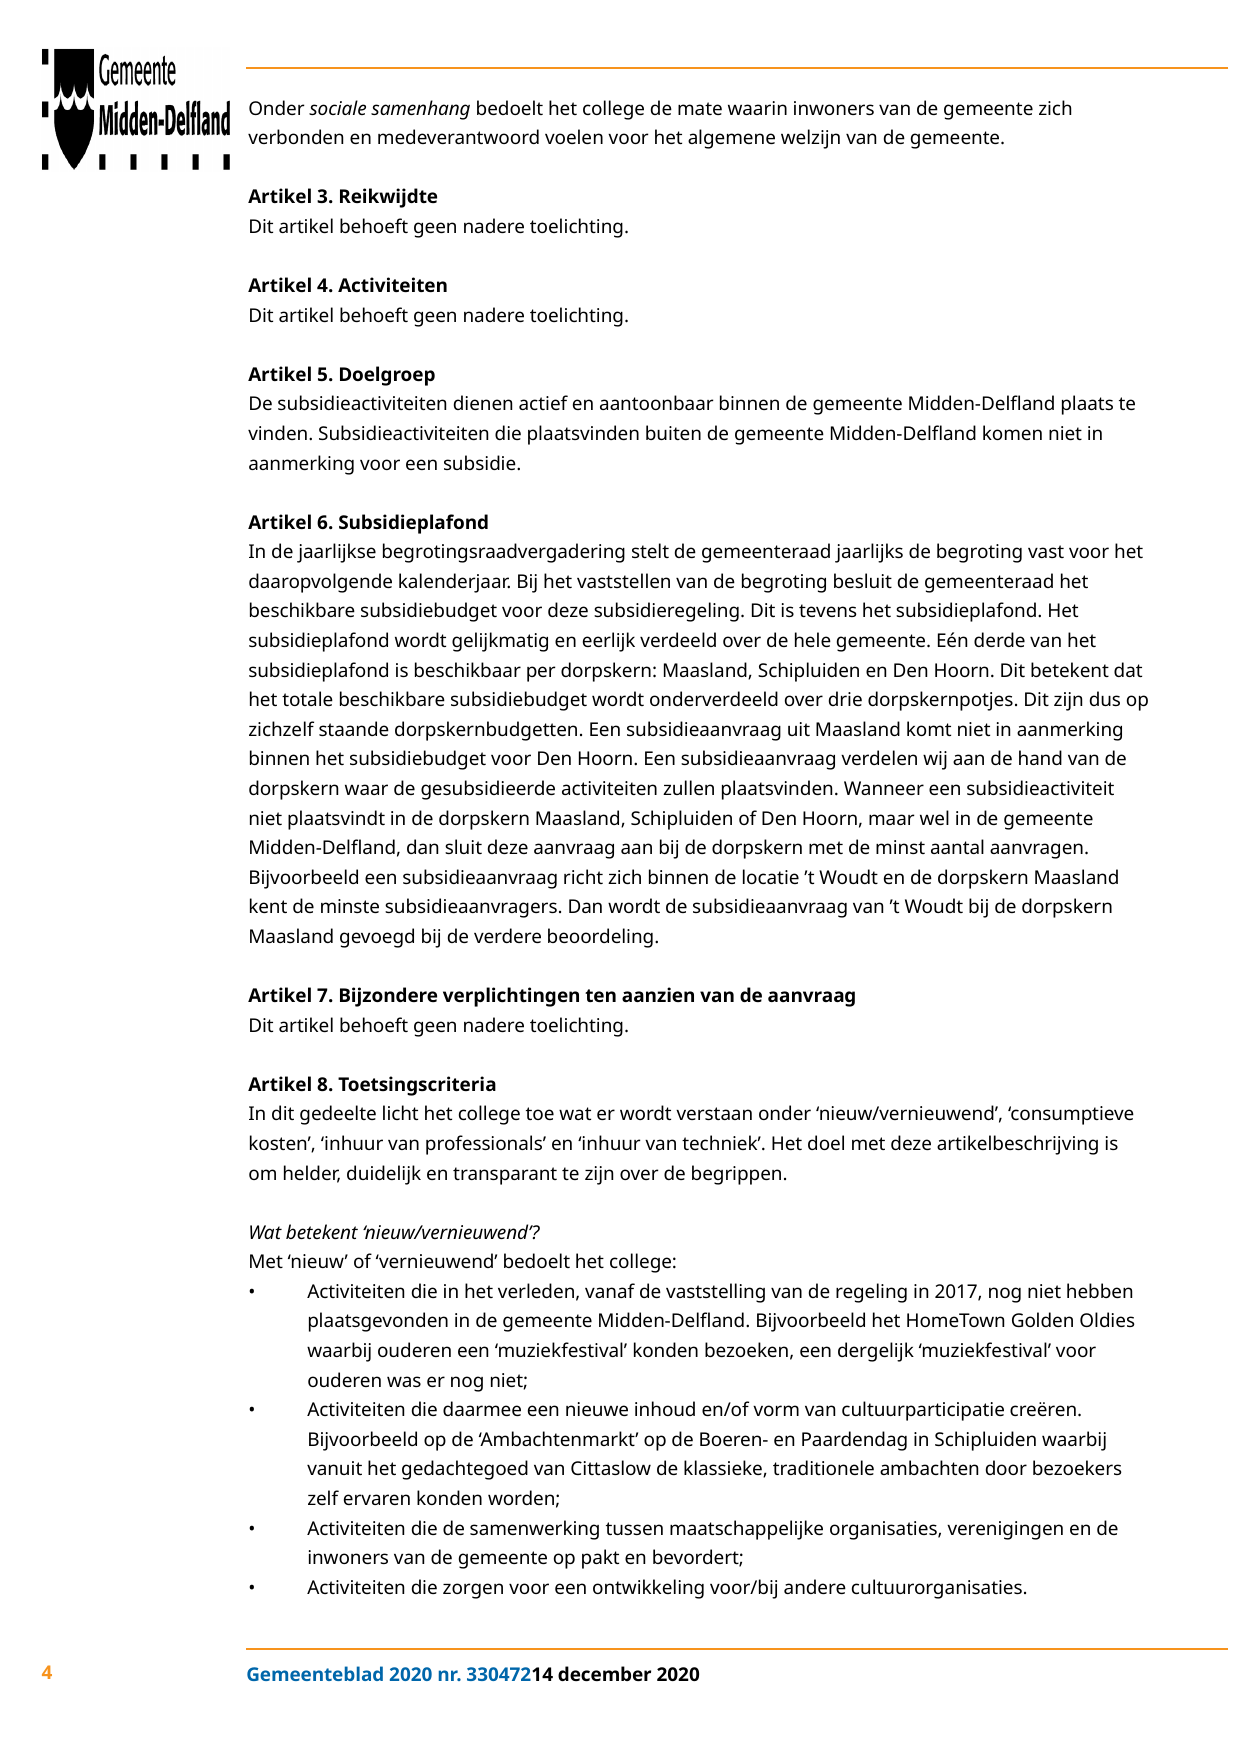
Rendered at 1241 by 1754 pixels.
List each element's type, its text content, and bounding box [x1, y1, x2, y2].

text Artikel 6. Subsidieplafond [248, 509, 1152, 535]
picture [41, 47, 231, 172]
text Artikel 7. Bijzondere verplichtingen ten aanzien van de aanvraag [248, 982, 1152, 1008]
text Wat betekent ‘nieuw/vernieuwend’? [248, 1219, 1152, 1245]
text Dit artikel behoeft geen nadere toelichting. [248, 213, 1152, 239]
text Onder sociale samenhang bedoelt het college de mate waarin inwoners van de gemeente zich verbonden en medeverantwoord voelen voor het algemene welzijn van de gemeente. [248, 95, 1152, 150]
list Activiteiten die de samenwerking tussen maatschappelijke organisaties, verenigingen en de inwoners van de gemeente op pakt en bevordert; [248, 1515, 1152, 1570]
list Activiteiten die zorgen voor een ontwikkeling voor/bij andere cultuurorganisaties. [248, 1574, 1152, 1600]
text In de jaarlijkse begrotingsraadvergadering stelt de gemeenteraad jaarlijks de begroting vast voor het daaropvolgende kalenderjaar. Bij het vaststellen van de begroting besluit de gemeenteraad het beschikbare subsidiebudget voor deze subsidieregeling. Dit is tevens het subsidieplafond. Het subsidieplafond wordt gelijkmatig en eerlijk verdeeld over de hele gemeente. Eén derde van het subsidieplafond is beschikbaar per dorpskern: Maasland, Schipluiden en Den Hoorn. Dit betekent dat het totale beschikbare subsidiebudget wordt onderverdeeld over drie dorpskernpotjes. Dit zijn dus op zichzelf staande dorpskernbudgetten. Een subsidieaanvraag uit Maasland komt niet in aanmerking binnen het subsidiebudget voor Den Hoorn. Een subsidieaanvraag verdelen wij aan de hand van de dorpskern waar de gesubsidieerde activiteiten zullen plaatsvinden. Wanneer een subsidieactiviteit niet plaatsvindt in de dorpskern Maasland, Schipluiden of Den Hoorn, maar wel in de gemeente Midden-Delfland, dan sluit deze aanvraag aan bij de dorpskern met de minst aantal aanvragen. Bijvoorbeeld een subsidieaanvraag richt zich binnen de locatie ’t Woudt en de dorpskern Maasland kent de minste subsidieaanvragers. Dan wordt de subsidieaanvraag van ’t Woudt bij de dorpskern Maasland gevoegd bij de verdere beoordeling. [248, 538, 1152, 949]
text Dit artikel behoeft geen nadere toelichting. [248, 1012, 1152, 1038]
text Artikel 8. Toetsingscriteria [248, 1071, 1152, 1097]
text In dit gedeelte licht het college toe wat er wordt verstaan onder ‘nieuw/vernieuwend’, ‘consumptieve kosten’, ‘inhuur van professionals’ en ‘inhuur van techniek’. Het doel met deze artikelbeschrijving is om helder, duidelijk en transparant te zijn over de begrippen. [248, 1101, 1152, 1186]
text Artikel 4. Activiteiten [248, 272, 1152, 298]
text Artikel 3. Reikwijdte [248, 183, 1152, 209]
list Activiteiten die daarmee een nieuwe inhoud en/of vorm van cultuurparticipatie creëren. Bijvoorbeeld op de ‘Ambachtenmarkt’ op de Boeren- en Paardendag in Schipluiden waarbij vanuit het gedachtegoed van Cittaslow de klassieke, traditionele ambachten door bezoekers zelf ervaren konden worden; [248, 1396, 1152, 1511]
text De subsidieactiviteiten dienen actief en aantoonbaar binnen de gemeente Midden-Delfland plaats te vinden. Subsidieactiviteiten die plaatsvinden buiten de gemeente Midden-Delfland komen niet in aanmerking voor een subsidie. [248, 391, 1152, 476]
text Artikel 5. Doelgroep [248, 361, 1152, 387]
list Activiteiten die in het verleden, vanaf de vaststelling van de regeling in 2017, nog niet hebben plaatsgevonden in de gemeente Midden-Delfland. Bijvoorbeeld het HomeTown Golden Oldies waarbij ouderen een ‘muziekfestival’ konden bezoeken, een dergelijk ‘muziekfestival’ voor ouderen was er nog niet; [248, 1278, 1152, 1393]
text Dit artikel behoeft geen nadere toelichting. [248, 302, 1152, 328]
text Met ‘nieuw’ of ‘vernieuwend’ bedoelt het college: [248, 1248, 1152, 1274]
